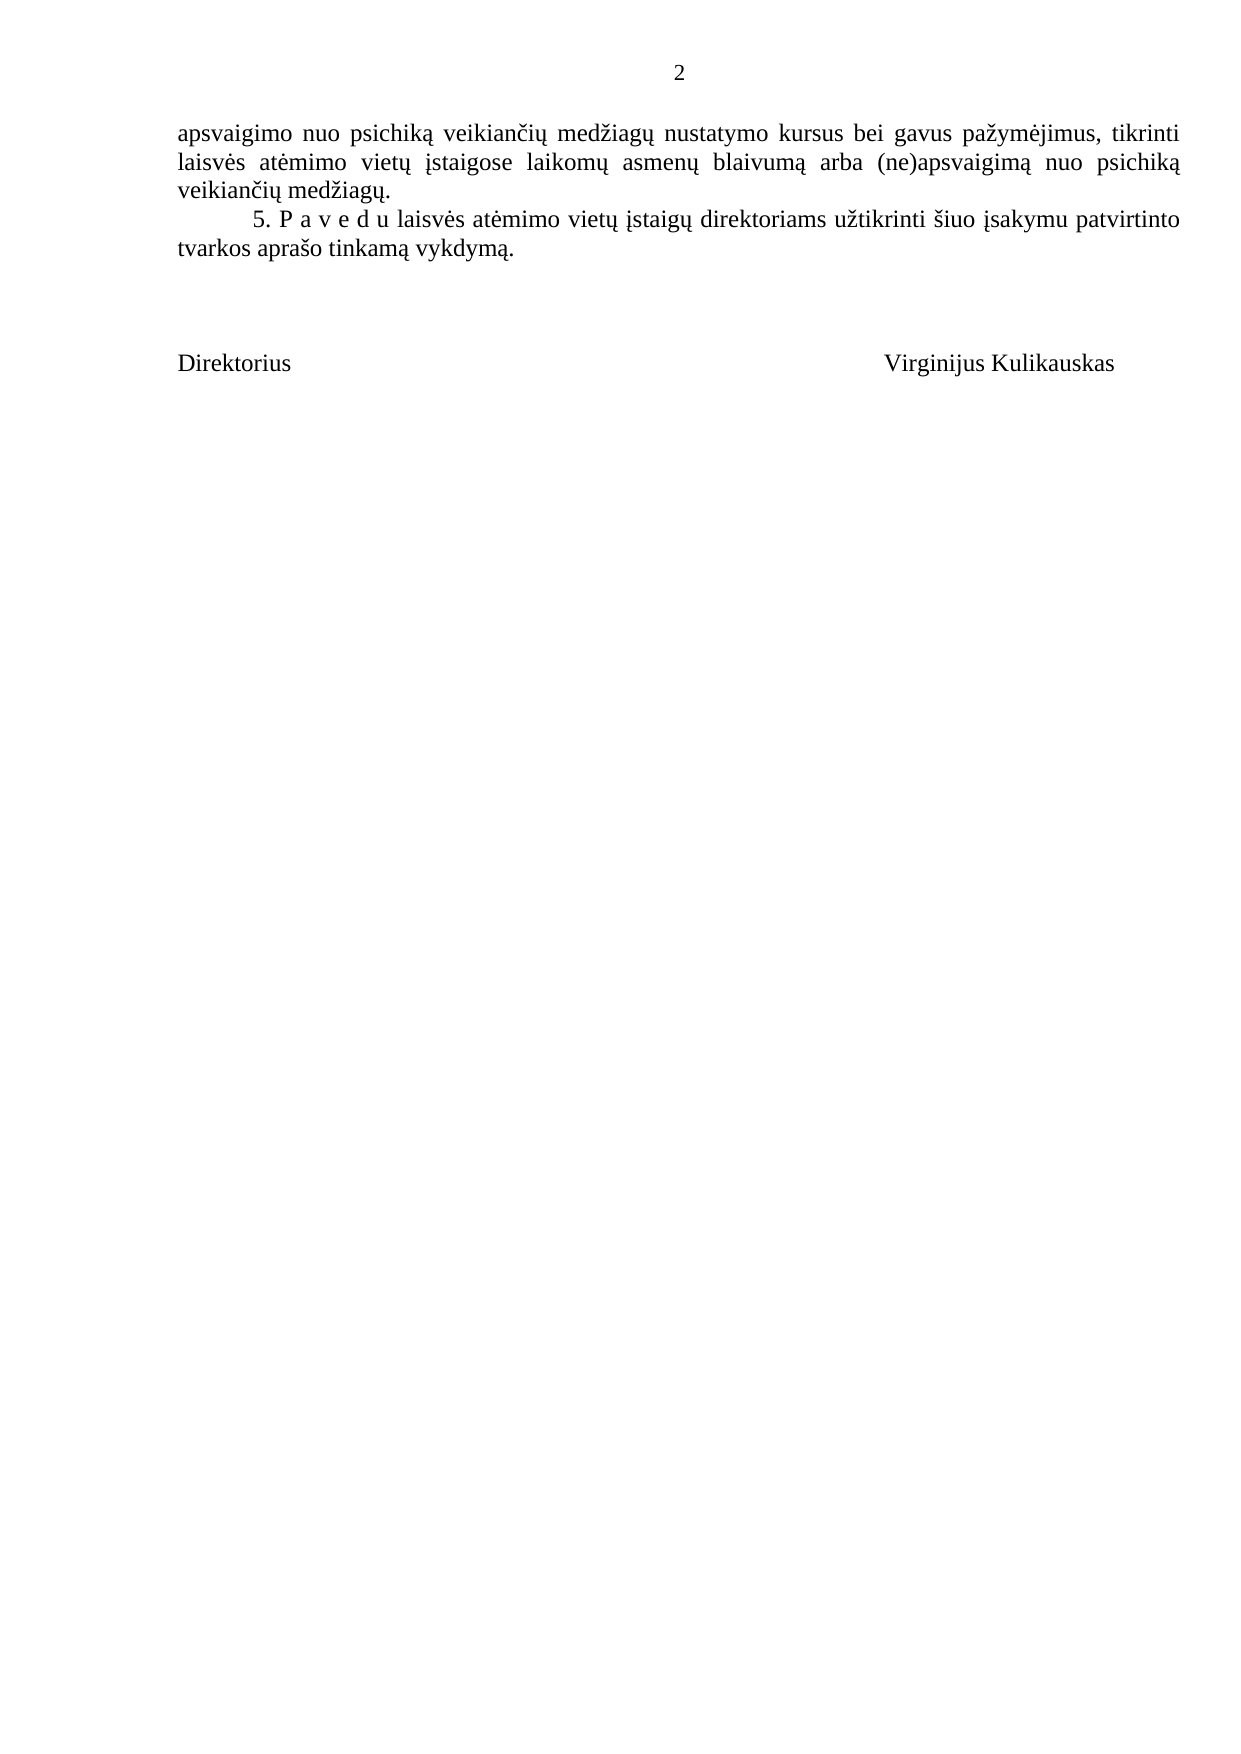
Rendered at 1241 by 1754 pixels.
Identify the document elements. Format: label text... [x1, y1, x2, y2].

text apsvaigimo nuo psichiką veikiančių medžiagų nustatymo kursus bei gavus pažymėjimus, tikrinti laisvės atėmimo vietų įstaigose laikomų asmenų blaivumą arba (ne)apsvaigimą nuo psichiką veikiančių medžiagų. [177, 118, 1181, 204]
text Direktorius Virginijus Kulikauskas [177, 348, 1181, 377]
text 5. Pavedu laisvės atėmimo vietų įstaigų direktoriams užtikrinti šiuo įsakymu patvirtinto tvarkos aprašo tinkamą vykdymą. [177, 204, 1181, 262]
